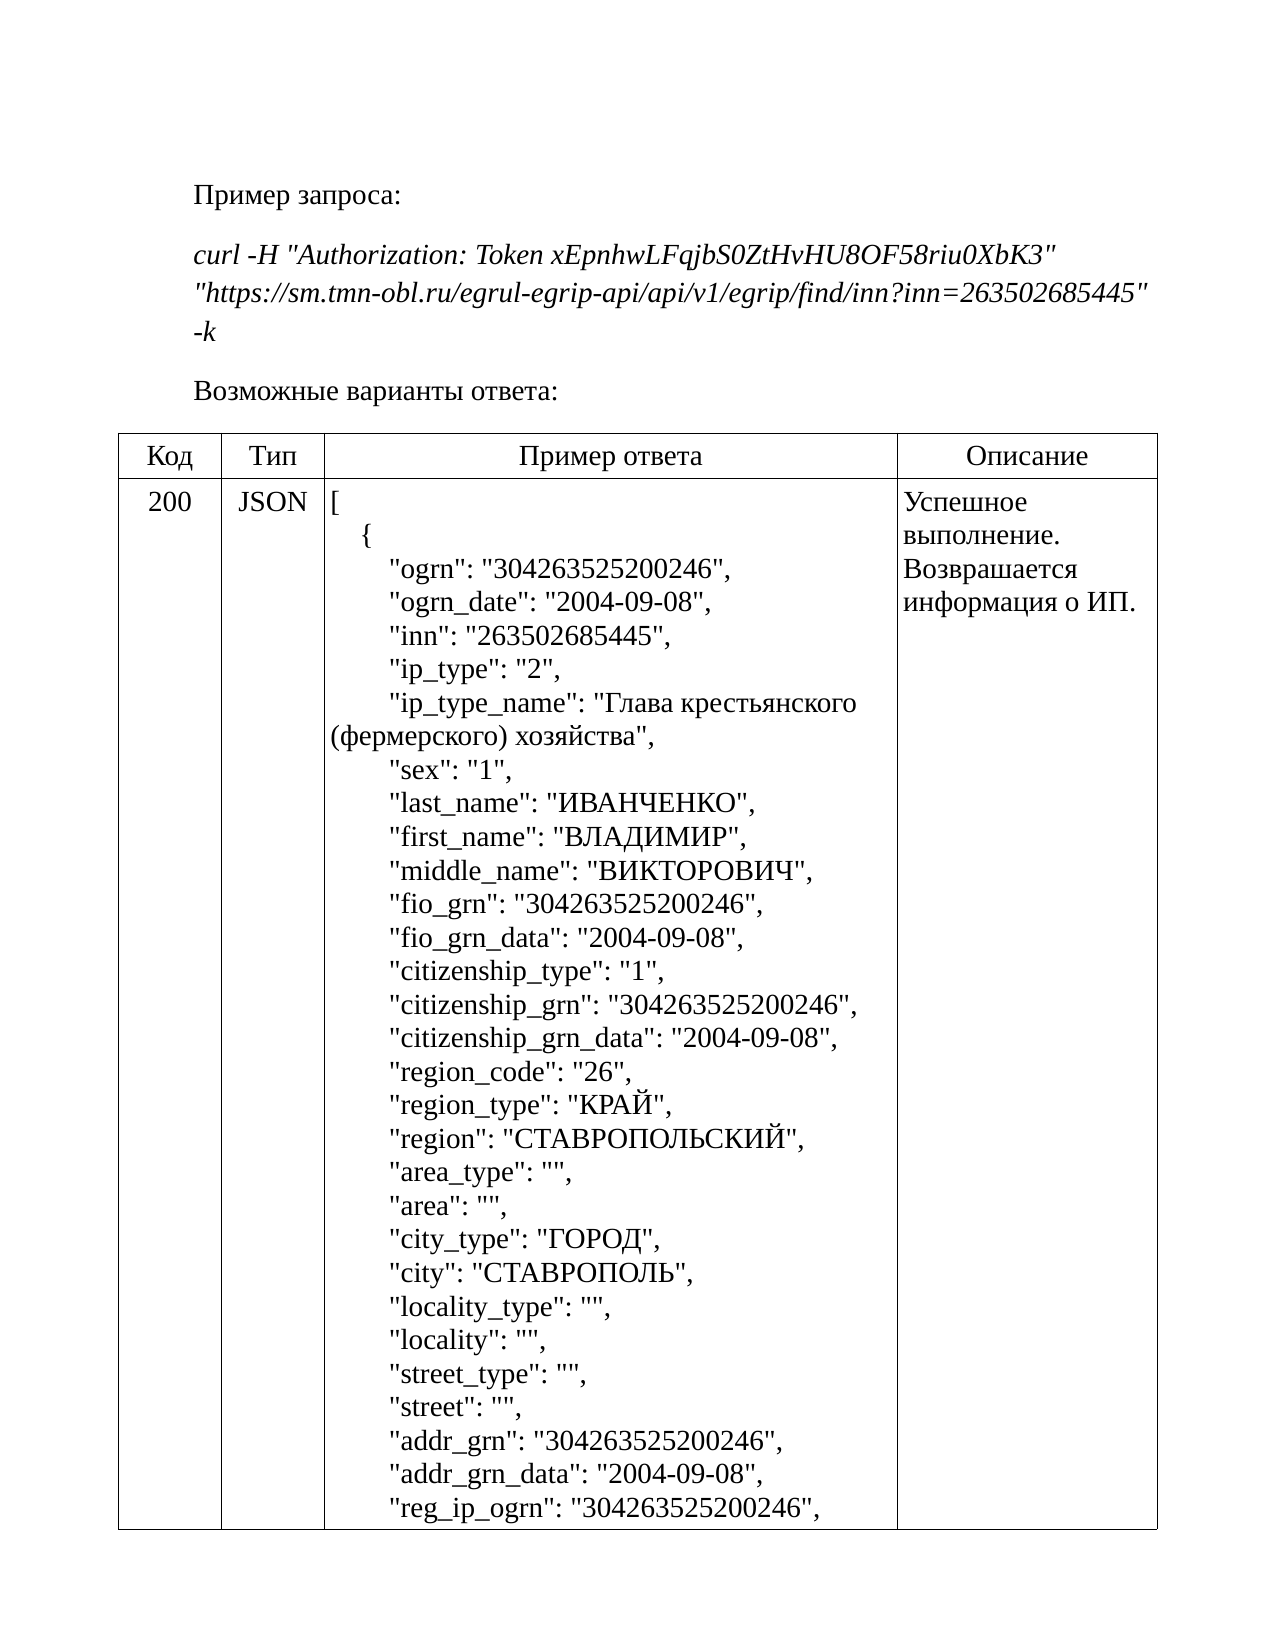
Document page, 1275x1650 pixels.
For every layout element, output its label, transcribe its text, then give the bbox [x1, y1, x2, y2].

list curl -H "Authorization: Token xEpnhwLFqjbS0ZtHvHU8OF58riu0XbK3" "https://sm.tmn-obl.ru/egrul-egrip-api/api/v1/egrip/find/inn?inn=263502685445" -k [193, 237, 1157, 347]
table_header Описание [898, 434, 1157, 478]
table_cell JSON [222, 479, 324, 1529]
table_header Код [119, 434, 221, 478]
list Пример запроса: [193, 177, 1157, 211]
table_cell 200 [119, 479, 221, 1529]
table_cell [ { "ogrn": "304263525200246", "ogrn_date": "2004-09-08", "inn": "263502685445", "ip_type": "2", "ip_type_name": "Глава крестьянского (фермерского) хозяйства", "sex": "1", "last_name": "ИВАНЧЕНКО", "first_name": "ВЛАДИМИР", "middle_name": "ВИКТОРОВИЧ", "fio_grn": "304263525200246", "fio_grn_data": "2004-09-08", "citizenship_type": "1", "citizenship_grn": "304263525200246", "citizenship_grn_data": "2004-09-08", "region_code": "26", "region_type": "КРАЙ", "region": "СТАВРОПОЛЬСКИЙ", "area_type": "", "area": "", "city_type": "ГОРОД", "city": "СТАВРОПОЛЬ", "locality_type": "", "locality": "", "street_type": "", "street": "", "addr_grn": "304263525200246", "addr_grn_data": "2004-09-08", "reg_ip_ogrn": "304263525200246", [325, 479, 897, 1529]
table_cell Успешное выполнение. Возврашается информация о ИП. [898, 479, 1157, 1529]
table_header Пример ответа [325, 434, 897, 478]
list Возможные варианты ответа: [193, 373, 1157, 407]
table_header Тип [222, 434, 324, 478]
